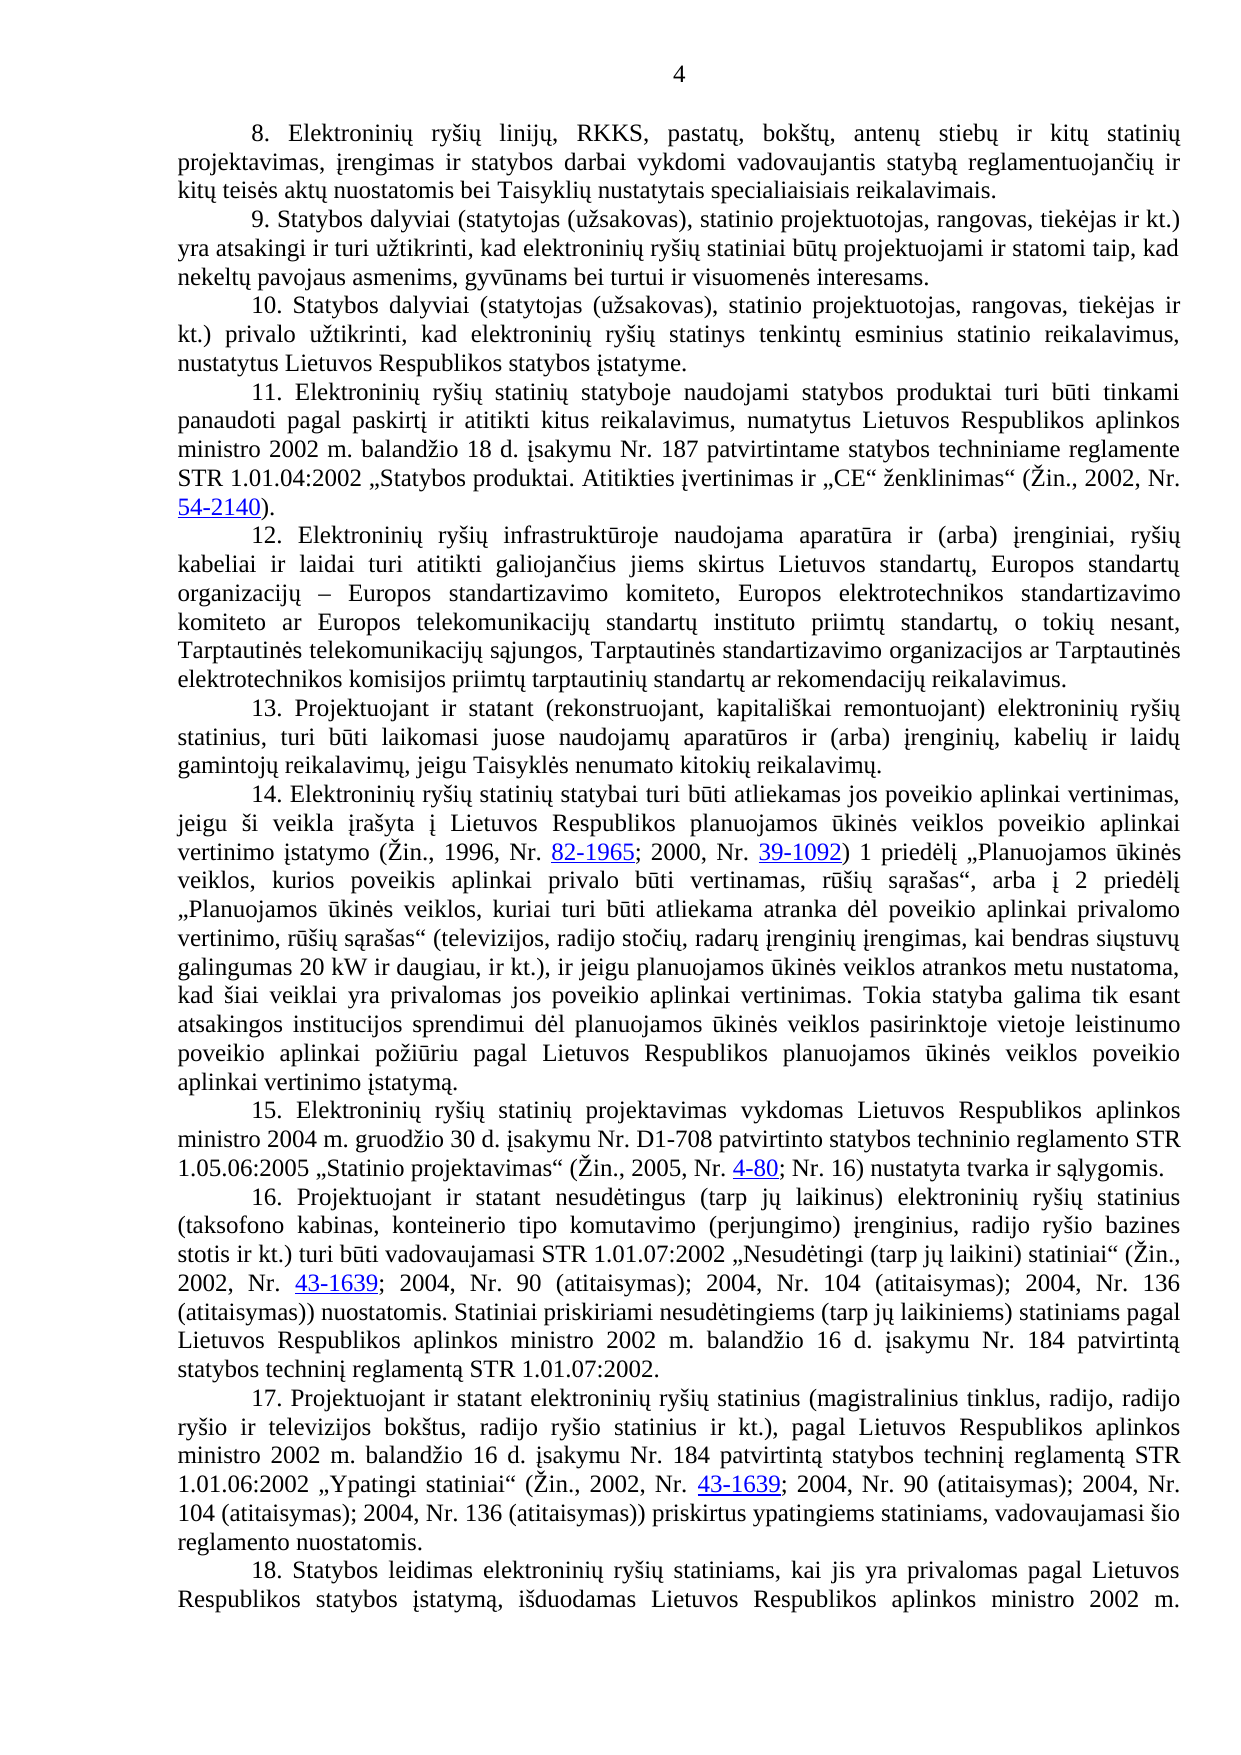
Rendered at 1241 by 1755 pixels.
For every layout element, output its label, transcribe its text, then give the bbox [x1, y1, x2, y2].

text 15. Elektroninių ryšių statinių projektavimas vykdomas Lietuvos Respublikos aplinkos ministro 2004 m. gruodžio 30 d. įsakymu Nr. D1-708 patvirtinto statybos techninio reglamento STR 1.05.06:2005 „Statinio projektavimas“ (Žin., 2005, Nr. 4-80; Nr. 16) nustatyta tvarka ir sąlygomis. [177, 1096, 1181, 1182]
text 13. Projektuojant ir statant (rekonstruojant, kapitališkai remontuojant) elektroninių ryšių statinius, turi būti laikomasi juose naudojamų aparatūros ir (arba) įrenginių, kabelių ir laidų gamintojų reikalavimų, jeigu Taisyklės nenumato kitokių reikalavimų. [177, 693, 1181, 779]
text 14. Elektroninių ryšių statinių statybai turi būti atliekamas jos poveikio aplinkai vertinimas, jeigu ši veikla įrašyta į Lietuvos Respublikos planuojamos ūkinės veiklos poveikio aplinkai vertinimo įstatymo (Žin., 1996, Nr. 82-1965; 2000, Nr. 39-1092) 1 priedėlį „Planuojamos ūkinės veiklos, kurios poveikis aplinkai privalo būti vertinamas, rūšių sąrašas“, arba į 2 priedėlį „Planuojamos ūkinės veiklos, kuriai turi būti atliekama atranka dėl poveikio aplinkai privalomo vertinimo, rūšių sąrašas“ (televizijos, radijo stočių, radarų įrenginių įrengimas, kai bendras siųstuvų galingumas 20 kW ir daugiau, ir kt.), ir jeigu planuojamos ūkinės veiklos atrankos metu nustatoma, kad šiai veiklai yra privalomas jos poveikio aplinkai vertinimas. Tokia statyba galima tik esant atsakingos institucijos sprendimui dėl planuojamos ūkinės veiklos pasirinktoje vietoje leistinumo poveikio aplinkai požiūriu pagal Lietuvos Respublikos planuojamos ūkinės veiklos poveikio aplinkai vertinimo įstatymą. [177, 779, 1181, 1096]
text 18. Statybos leidimas elektroninių ryšių statiniams, kai jis yra privalomas pagal Lietuvos Respublikos statybos įstatymą, išduodamas Lietuvos Respublikos aplinkos ministro 2002 m. [177, 1556, 1181, 1613]
text 16. Projektuojant ir statant nesudėtingus (tarp jų laikinus) elektroninių ryšių statinius (taksofono kabinas, konteinerio tipo komutavimo (perjungimo) įrenginius, radijo ryšio bazines stotis ir kt.) turi būti vadovaujamasi STR 1.01.07:2002 „Nesudėtingi (tarp jų laikini) statiniai“ (Žin., 2002, Nr. 43-1639; 2004, Nr. 90 (atitaisymas); 2004, Nr. 104 (atitaisymas); 2004, Nr. 136 (atitaisymas)) nuostatomis. Statiniai priskiriami nesudėtingiems (tarp jų laikiniems) statiniams pagal Lietuvos Respublikos aplinkos ministro 2002 m. balandžio 16 d. įsakymu Nr. 184 patvirtintą statybos techninį reglamentą STR 1.01.07:2002. [177, 1182, 1181, 1383]
text 12. Elektroninių ryšių infrastruktūroje naudojama aparatūra ir (arba) įrenginiai, ryšių kabeliai ir laidai turi atitikti galiojančius jiems skirtus Lietuvos standartų, Europos standartų organizacijų – Europos standartizavimo komiteto, Europos elektrotechnikos standartizavimo komiteto ar Europos telekomunikacijų standartų instituto priimtų standartų, o tokių nesant, Tarptautinės telekomunikacijų sąjungos, Tarptautinės standartizavimo organizacijos ar Tarptautinės elektrotechnikos komisijos priimtų tarptautinių standartų ar rekomendacijų reikalavimus. [177, 521, 1181, 693]
text 11. Elektroninių ryšių statinių statyboje naudojami statybos produktai turi būti tinkami panaudoti pagal paskirtį ir atitikti kitus reikalavimus, numatytus Lietuvos Respublikos aplinkos ministro 2002 m. balandžio 18 d. įsakymu Nr. 187 patvirtintame statybos techniniame reglamente STR 1.01.04:2002 „Statybos produktai. Atitikties įvertinimas ir „CE“ ženklinimas“ (Žin., 2002, Nr. 54-2140). [177, 377, 1181, 521]
text 17. Projektuojant ir statant elektroninių ryšių statinius (magistralinius tinklus, radijo, radijo ryšio ir televizijos bokštus, radijo ryšio statinius ir kt.), pagal Lietuvos Respublikos aplinkos ministro 2002 m. balandžio 16 d. įsakymu Nr. 184 patvirtintą statybos techninį reglamentą STR 1.01.06:2002 „Ypatingi statiniai“ (Žin., 2002, Nr. 43-1639; 2004, Nr. 90 (atitaisymas); 2004, Nr. 104 (atitaisymas); 2004, Nr. 136 (atitaisymas)) priskirtus ypatingiems statiniams, vadovaujamasi šio reglamento nuostatomis. [177, 1383, 1181, 1556]
text 10. Statybos dalyviai (statytojas (užsakovas), statinio projektuotojas, rangovas, tiekėjas ir kt.) privalo užtikrinti, kad elektroninių ryšių statinys tenkintų esminius statinio reikalavimus, nustatytus Lietuvos Respublikos statybos įstatyme. [177, 291, 1181, 377]
text 8. Elektroninių ryšių linijų, RKKS, pastatų, bokštų, antenų stiebų ir kitų statinių projektavimas, įrengimas ir statybos darbai vykdomi vadovaujantis statybą reglamentuojančių ir kitų teisės aktų nuostatomis bei Taisyklių nustatytais specialiaisiais reikalavimais. [177, 118, 1181, 204]
text 9. Statybos dalyviai (statytojas (užsakovas), statinio projektuotojas, rangovas, tiekėjas ir kt.) yra atsakingi ir turi užtikrinti, kad elektroninių ryšių statiniai būtų projektuojami ir statomi taip, kad nekeltų pavojaus asmenims, gyvūnams bei turtui ir visuomenės interesams. [177, 204, 1181, 291]
